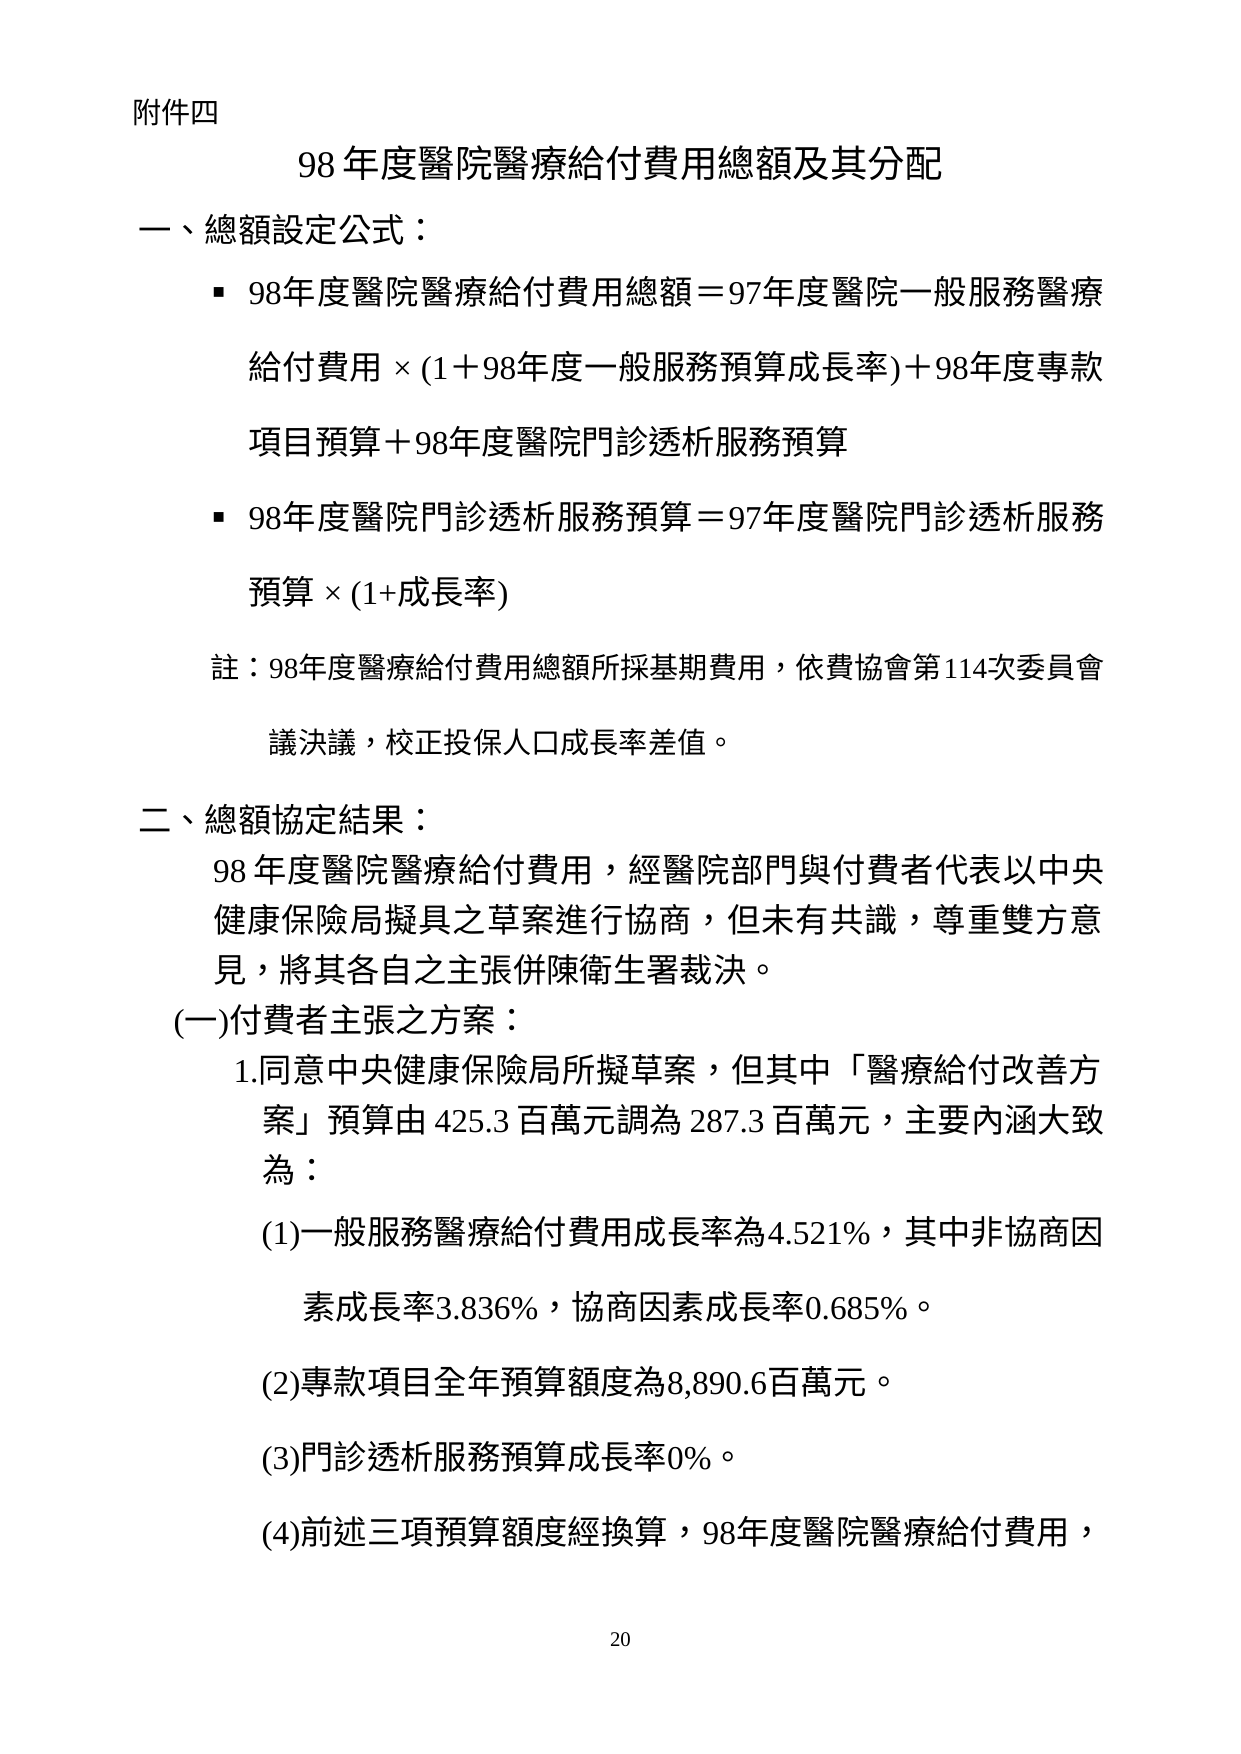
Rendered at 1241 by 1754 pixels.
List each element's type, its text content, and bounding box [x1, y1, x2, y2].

text 98年度醫院醫療給付費用，經醫院部門與付費者代表以中央健康保險局擬具之草案進行協商，但未有共識，尊重雙方意見，將其各自之主張併陳衛生署裁決。 [213, 843, 1104, 993]
text (4)前述三項預算額度經換算，98年度醫院醫療給付費用， [261, 1493, 1104, 1568]
text (1)一般服務醫療給付費用成長率為4.521%，其中非協商因素成長率3.836%，協商因素成長率0.685%。 [261, 1193, 1104, 1343]
text (一)付費者主張之方案： [173, 993, 1104, 1043]
list 98年度醫院醫療給付費用總額＝97年度醫院一般服務醫療給付費用 × (1＋98年度一般服務預算成長率)＋98年度專款項目預算＋98年度醫院門診透析服務預算 [211, 253, 1104, 478]
text 註：98年度醫療給付費用總額所採基期費用，依費協會第114次委員會議決議，校正投保人口成長率差值。 [210, 628, 1104, 778]
text (3)門診透析服務預算成長率0%。 [261, 1418, 1104, 1493]
text 附件四 [132, 89, 252, 131]
text 1.同意中央健康保險局所擬草案，但其中「醫療給付改善方案」預算由425.3百萬元調為287.3百萬元，主要內涵大致為： [233, 1043, 1104, 1193]
text 二、總額協定結果： [138, 793, 1104, 843]
text 98年度醫院醫療給付費用總額及其分配 [136, 138, 1104, 188]
text 一、總額設定公式： [138, 203, 1104, 253]
list 98年度醫院門診透析服務預算＝97年度醫院門診透析服務預算 × (1+成長率) [211, 478, 1104, 628]
text (2)專款項目全年預算額度為8,890.6百萬元。 [261, 1343, 1104, 1418]
